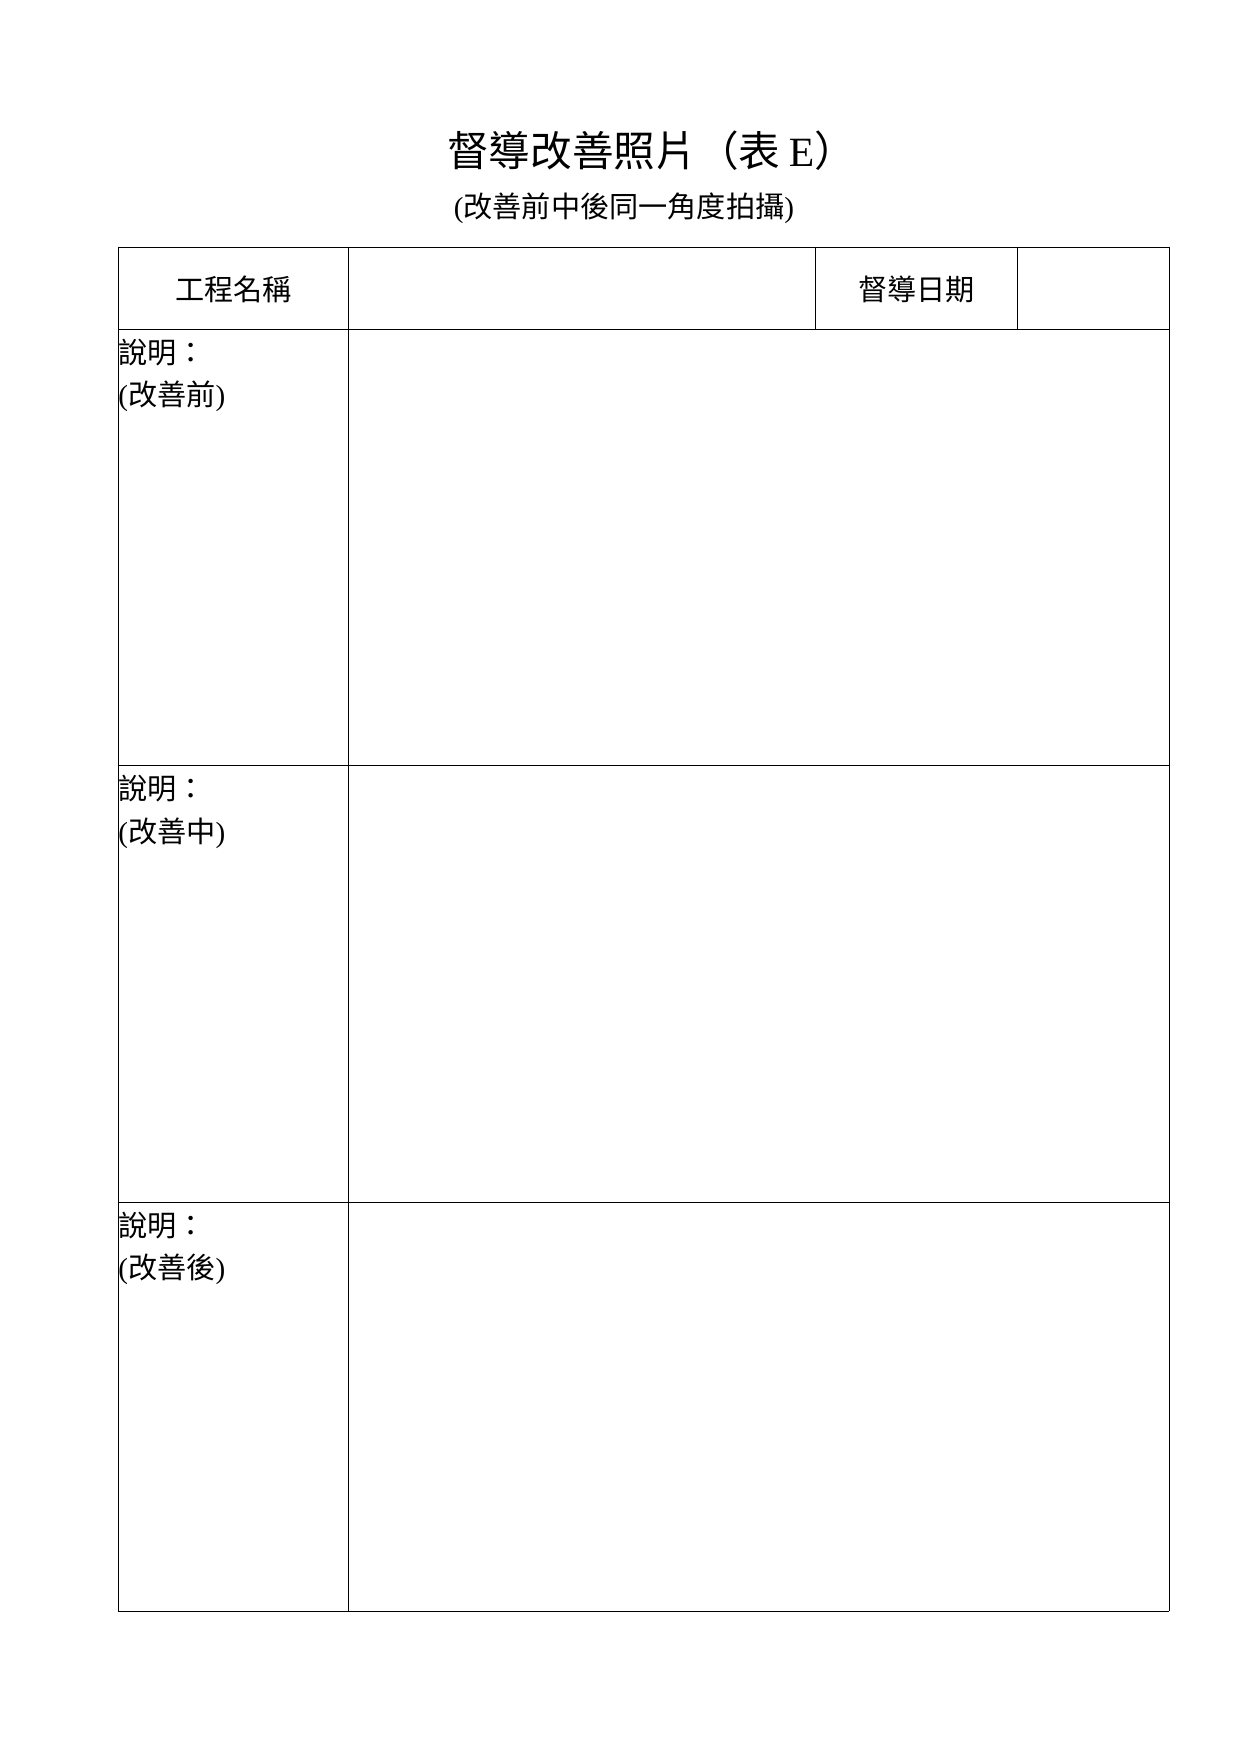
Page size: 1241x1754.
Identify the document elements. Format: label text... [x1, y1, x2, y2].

table_cell [349, 1203, 1169, 1611]
table_cell 說明： (改善中) [119, 766, 348, 1202]
table_cell 說明： (改善後) [119, 1203, 348, 1611]
table_header [1018, 248, 1169, 329]
table_header 工程名稱 [119, 248, 348, 329]
text (改善前中後同一角度拍攝) [118, 183, 1122, 226]
table_cell [349, 766, 1169, 1202]
table_cell [349, 330, 1169, 765]
table_header 督導日期 [816, 248, 1017, 329]
table_header [349, 248, 815, 329]
text 督導改善照片（表E） [118, 118, 1122, 178]
table_cell 說明： (改善前) [119, 330, 348, 765]
